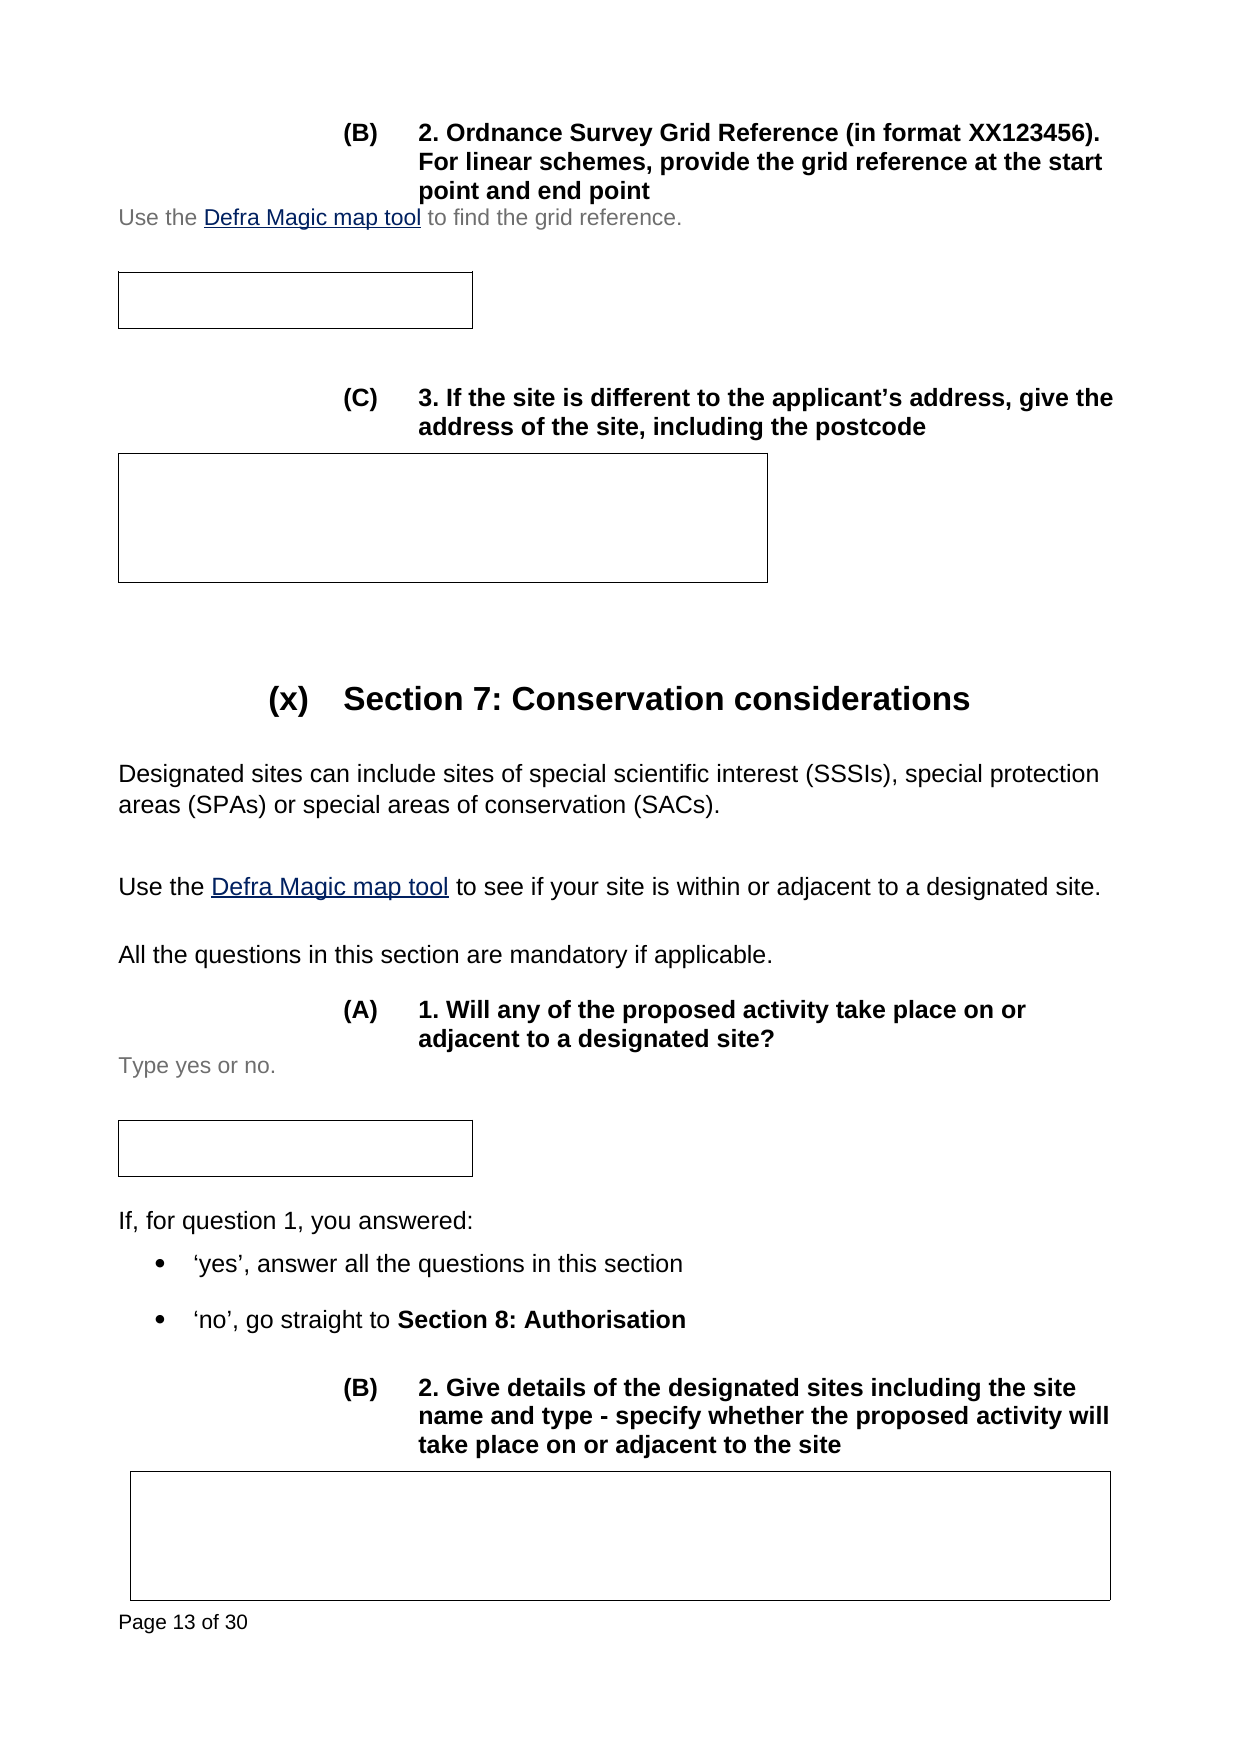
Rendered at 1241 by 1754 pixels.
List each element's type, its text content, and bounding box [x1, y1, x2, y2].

list Use the Defra Magic map tool to see if your site is within or adjacent to a designated site. [118, 870, 1122, 901]
subtitle 2. Give details of the designated sites including the site name and type - specify whether the proposed activity will take place on or adjacent to the site [343, 1372, 1122, 1459]
list ‘yes’, answer all the questions in this section [156, 1247, 1122, 1279]
text Use the Defra Magic map tool to find the grid reference. [118, 204, 1122, 231]
subtitle 3. If the site is different to the applicant’s address, give the address of the site, including the postcode [343, 383, 1122, 441]
text If, for question 1, you answered: [118, 1206, 1122, 1235]
subtitle 1. Will any of the proposed activity take place on or adjacent to a designated site? [343, 995, 1122, 1052]
list ‘no’, go straight to Section 8: Authorisation [156, 1304, 1122, 1335]
subtitle 2. Ordnance Survey Grid Reference (in format XX123456). For linear schemes, provide the grid reference at the start point and end point [343, 118, 1122, 204]
subtitle Section 7: Conservation considerations [268, 674, 1122, 720]
list All the questions in this section are mandatory if applicable. [118, 939, 1122, 970]
list Designated sites can include sites of special scientific interest (SSSIs), special protection areas (SPAs) or special areas of conservation (SACs). [118, 757, 1122, 820]
text Type yes or no. [118, 1052, 1122, 1079]
